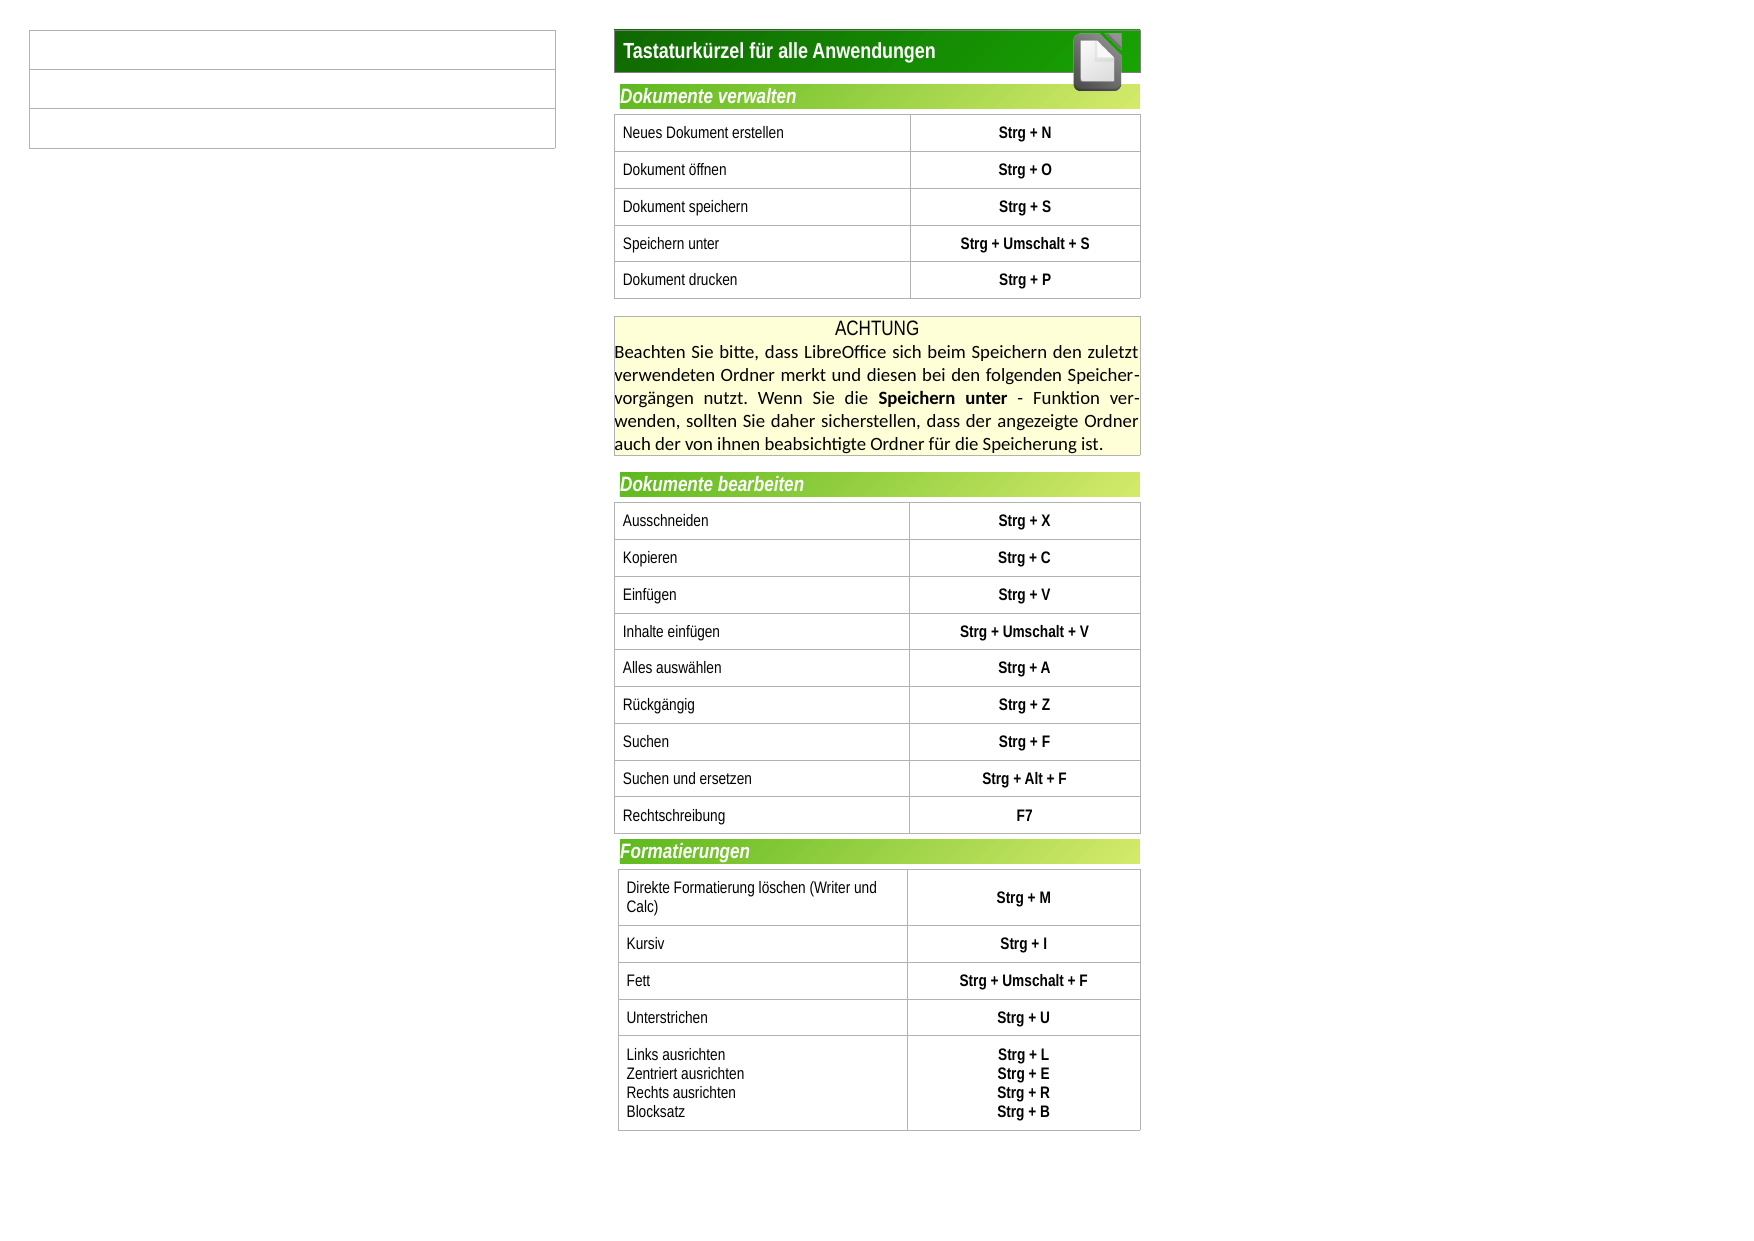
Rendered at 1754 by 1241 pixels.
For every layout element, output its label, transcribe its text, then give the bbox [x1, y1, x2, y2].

table_cell Suchen und ersetzen [615, 761, 909, 796]
text Beachten Sie bitte, dass LibreOffice sich beim Speichern den zuletzt verwendeten Ordner merkt und diesen bei den folgenden Speicher­vorgängen nutzt. Wenn Sie die Speichern unter - Funktion ver­wenden, sollten Sie daher sicherstellen, dass der angezeigte Ordner auch der von ihnen beabsichtigte Ordner für die Speicherung ist. [615, 340, 1139, 454]
table_cell Strg + Alt + F [910, 761, 1140, 796]
table_cell Strg + Umschalt + F [908, 963, 1140, 999]
table_cell Speichern unter [615, 226, 910, 261]
table_cell Alles auswählen [615, 650, 909, 686]
table_cell Strg + U [908, 1000, 1140, 1035]
table_cell Strg + Z [910, 687, 1140, 723]
table_cell Inhalte einfügen [615, 614, 909, 649]
subtitle Formatierungen [620, 839, 1140, 863]
table_cell Einfügen [615, 577, 909, 613]
table_header Strg + N [911, 115, 1140, 151]
table_cell Strg + F [910, 724, 1140, 760]
table_cell Dokument speichern [615, 189, 910, 224]
table_cell Unterstrichen [619, 1000, 907, 1035]
table_cell Rückgängig [615, 687, 909, 723]
table_header Strg + M [908, 870, 1140, 925]
table_cell Strg + Umschalt + V [910, 614, 1140, 649]
table_cell [30, 31, 555, 69]
table_cell Fett [619, 963, 907, 999]
table_cell Strg + O [911, 152, 1140, 188]
table_cell [30, 70, 555, 108]
picture [1068, 33, 1128, 93]
table_cell [30, 109, 555, 148]
table_cell Dokument drucken [615, 262, 910, 298]
table_cell F7 [910, 797, 1140, 833]
table_cell Strg + L Strg + E Strg + R Strg + B [908, 1036, 1140, 1130]
table_header Direkte Formatierung löschen (Writer und Calc) [619, 870, 907, 925]
table_header Neues Dokument erstellen [615, 115, 910, 151]
subtitle Dokumente bearbeiten [620, 472, 1140, 496]
table_cell Links ausrichten Zentriert ausrichten Rechts ausrichten Blocksatz [619, 1036, 907, 1130]
table_cell Strg + I [908, 926, 1140, 962]
subtitle Tastaturkürzel für alle Anwendungen [615, 31, 1140, 72]
table_cell Kopieren [615, 540, 909, 576]
table_cell Dokument öffnen [615, 152, 910, 188]
table_cell Strg + V [910, 577, 1140, 613]
table_cell Kursiv [619, 926, 907, 962]
table_cell Strg + P [911, 262, 1140, 298]
table_cell Rechtschreibung [615, 797, 909, 833]
table_header Ausschneiden [615, 503, 909, 539]
table_cell Strg + A [910, 650, 1140, 686]
table_cell Strg + S [911, 189, 1140, 224]
table_cell Strg + Umschalt + S [911, 226, 1140, 261]
table_header Strg + X [910, 503, 1140, 539]
subtitle Dokumente verwalten [620, 84, 1140, 108]
text ACHTUNG [615, 317, 1139, 340]
table_cell Suchen [615, 724, 909, 760]
table_cell Strg + C [910, 540, 1140, 576]
